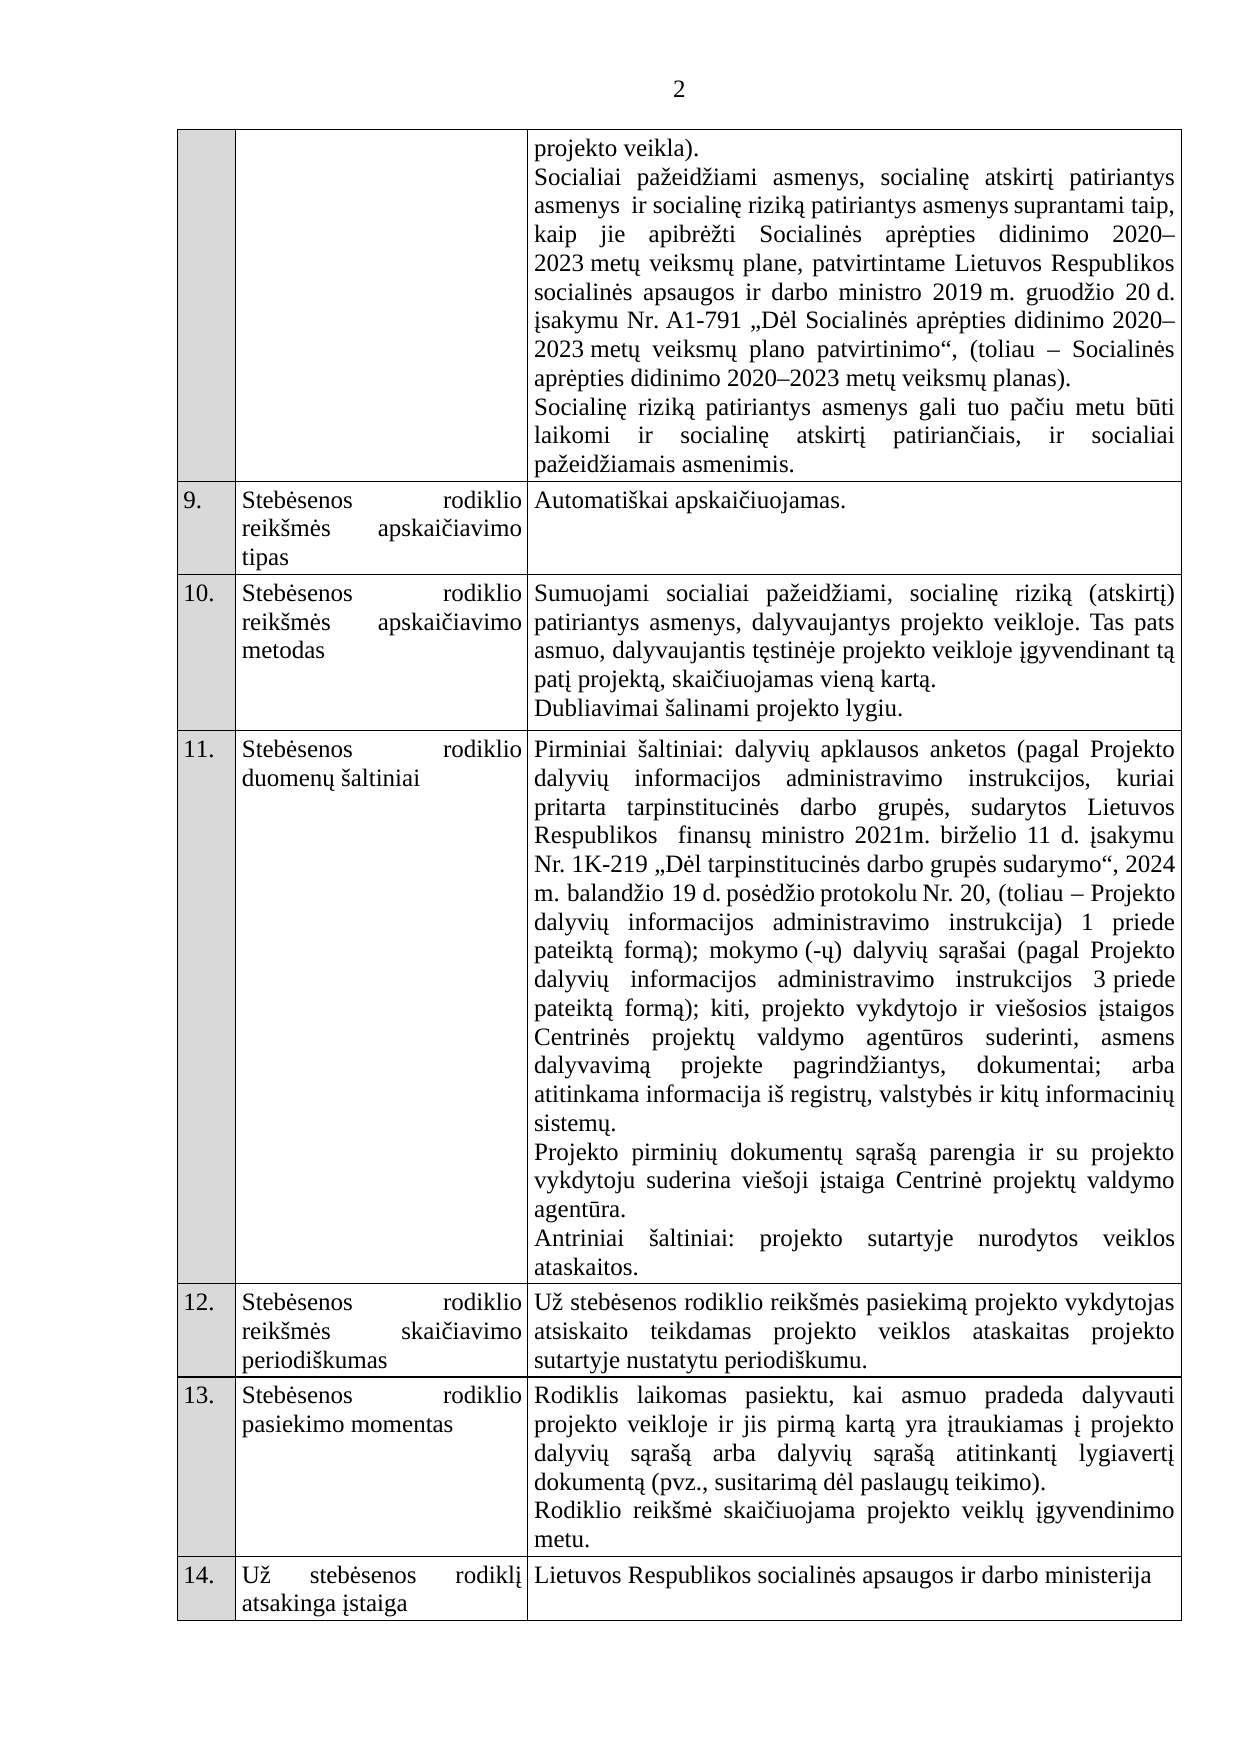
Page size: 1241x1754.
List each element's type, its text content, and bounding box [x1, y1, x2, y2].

table_cell Stebėsenos rodiklio reikšmės skaičiavimo periodiškumas [236, 1284, 527, 1376]
table_cell Stebėsenos rodiklio reikšmės apskaičiavimo metodas [236, 575, 527, 730]
table_cell 10. [178, 575, 235, 730]
table_cell projekto veikla). Socialiai pažeidžiami asmenys, socialinę atskirtį patiriantys asmenys ir socialinę riziką patiriantys asmenys suprantami taip, kaip jie apibrėžti Socialinės aprėpties didinimo 2020–2023 metų veiksmų plane, patvirtintame Lietuvos Respublikos socialinės apsaugos ir darbo ministro 2019 m. gruodžio 20 d. įsakymu Nr. A1-791 „Dėl Socialinės aprėpties didinimo 2020–2023 metų veiksmų plano patvirtinimo“, (toliau – Socialinės aprėpties didinimo 2020–2023 metų veiksmų planas). Socialinę riziką patiriantys asmenys gali tuo pačiu metu būti laikomi ir socialinę atskirtį patiriančiais, ir socialiai pažeidžiamais asmenimis. [528, 130, 1181, 481]
table_cell Automatiškai apskaičiuojamas. [528, 482, 1181, 574]
table_cell [236, 130, 527, 481]
table_cell 11. [178, 731, 235, 1283]
table_cell Už stebėsenos rodiklį atsakinga įstaiga [236, 1557, 527, 1620]
table_cell Stebėsenos rodiklio duomenų šaltiniai [236, 731, 527, 1283]
table_cell Stebėsenos rodiklio pasiekimo momentas [236, 1378, 527, 1556]
table_cell 14. [178, 1557, 235, 1620]
table_cell 13. [178, 1378, 235, 1556]
table_cell 9. [178, 482, 235, 574]
table_cell Už stebėsenos rodiklio reikšmės pasiekimą projekto vykdytojas atsiskaito teikdamas projekto veiklos ataskaitas projekto sutartyje nustatytu periodiškumu. [528, 1284, 1181, 1376]
table_cell 12. [178, 1284, 235, 1376]
table_cell Pirminiai šaltiniai: dalyvių apklausos anketos (pagal Projekto dalyvių informacijos administravimo instrukcijos, kuriai pritarta tarpinstitucinės darbo grupės, sudarytos Lietuvos Respublikos finansų ministro 2021m. birželio 11 d. įsakymu Nr. 1K-219 „Dėl tarpinstitucinės darbo grupės sudarymo“, 2024 m. balandžio 19 d. posėdžio protokolu Nr. 20, (toliau – Projekto dalyvių informacijos administravimo instrukcija) 1 priede pateiktą formą); mokymo (-ų) dalyvių sąrašai (pagal Projekto dalyvių informacijos administravimo instrukcijos 3 priede pateiktą formą); kiti, projekto vykdytojo ir viešosios įstaigos Centrinės projektų valdymo agentūros suderinti, asmens dalyvavimą projekte pagrindžiantys, dokumentai; arba atitinkama informacija iš registrų, valstybės ir kitų informacinių sistemų. Projekto pirminių dokumentų sąrašą parengia ir su projekto vykdytoju suderina viešoji įstaiga Centrinė projektų valdymo agentūra. Antriniai šaltiniai: projekto sutartyje nurodytos veiklos ataskaitos. [528, 731, 1181, 1283]
table_cell Rodiklis laikomas pasiektu, kai asmuo pradeda dalyvauti projekto veikloje ir jis pirmą kartą yra įtraukiamas į projekto dalyvių sąrašą arba dalyvių sąrašą atitinkantį lygiavertį dokumentą (pvz., susitarimą dėl paslaugų teikimo). Rodiklio reikšmė skaičiuojama projekto veiklų įgyvendinimo metu. [528, 1378, 1181, 1556]
table_cell [178, 130, 235, 481]
table_cell Stebėsenos rodiklio reikšmės apskaičiavimo tipas [236, 482, 527, 574]
table_cell Lietuvos Respublikos socialinės apsaugos ir darbo ministerija [528, 1557, 1181, 1620]
table_cell Sumuojami socialiai pažeidžiami, socialinę riziką (atskirtį) patiriantys asmenys, dalyvaujantys projekto veikloje. Tas pats asmuo, dalyvaujantis tęstinėje projekto veikloje įgyvendinant tą patį projektą, skaičiuojamas vieną kartą. Dubliavimai šalinami projekto lygiu. [528, 575, 1181, 730]
